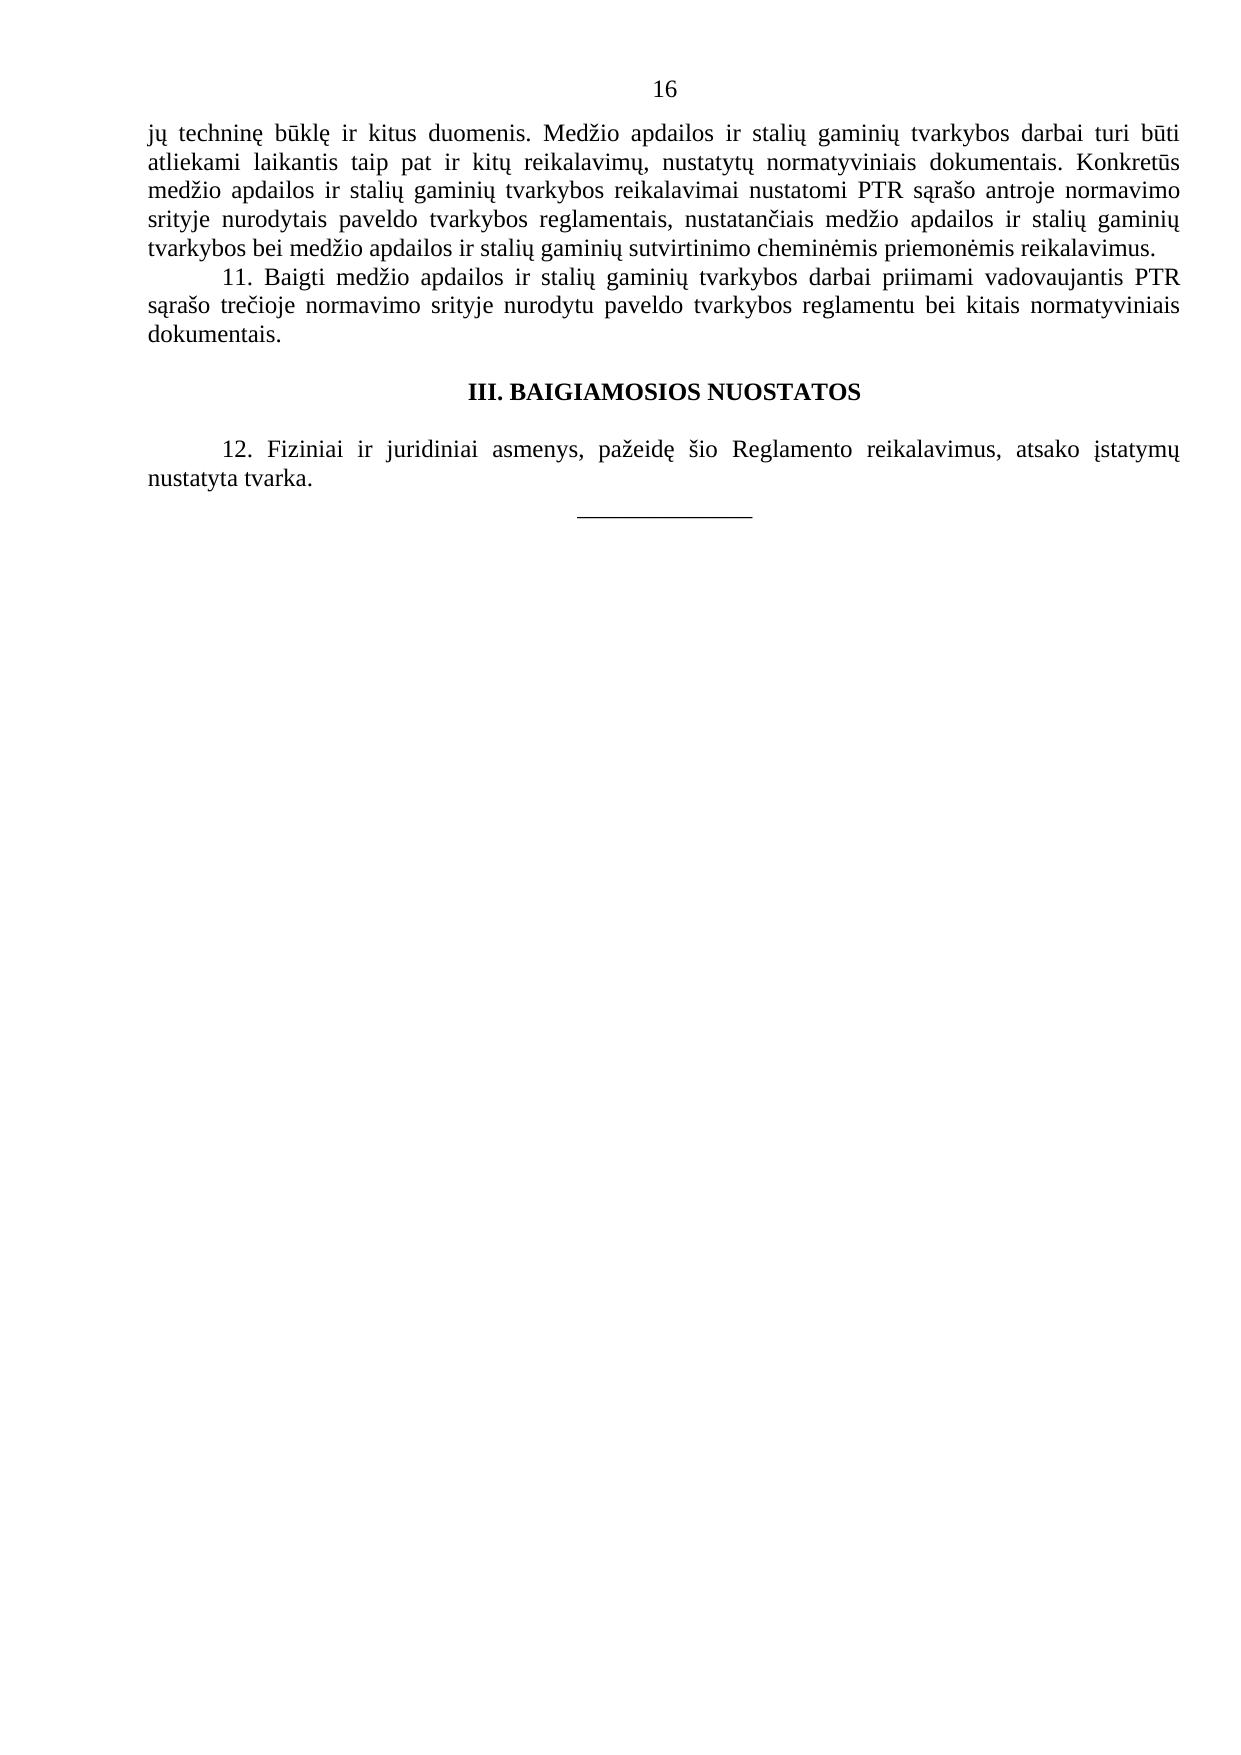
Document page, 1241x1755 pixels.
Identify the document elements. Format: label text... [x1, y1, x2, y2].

text III. BAIGIAMOSIOS NUOSTATOS [148, 377, 1181, 406]
text ______________ [148, 492, 1181, 521]
text jų techninę būklę ir kitus duomenis. Medžio apdailos ir stalių gaminių tvarkybos darbai turi būti atliekami laikantis taip pat ir kitų reikalavimų, nustatytų normatyviniais dokumentais. Konkretūs medžio apdailos ir stalių gaminių tvarkybos reikalavimai nustatomi PTR sąrašo antroje normavimo srityje nurodytais paveldo tvarkybos reglamentais, nustatančiais medžio apdailos ir stalių gaminių tvarkybos bei medžio apdailos ir stalių gaminių sutvirtinimo cheminėmis priemonėmis reikalavimus. [148, 118, 1181, 262]
text 11. Baigti medžio apdailos ir stalių gaminių tvarkybos darbai priimami vadovaujantis PTR sąrašo trečioje normavimo srityje nurodytu paveldo tvarkybos reglamentu bei kitais normatyviniais dokumentais. [148, 262, 1181, 348]
text 12. Fiziniai ir juridiniai asmenys, pažeidę šio Reglamento reikalavimus, atsako įstatymų nustatyta tvarka. [148, 434, 1181, 492]
